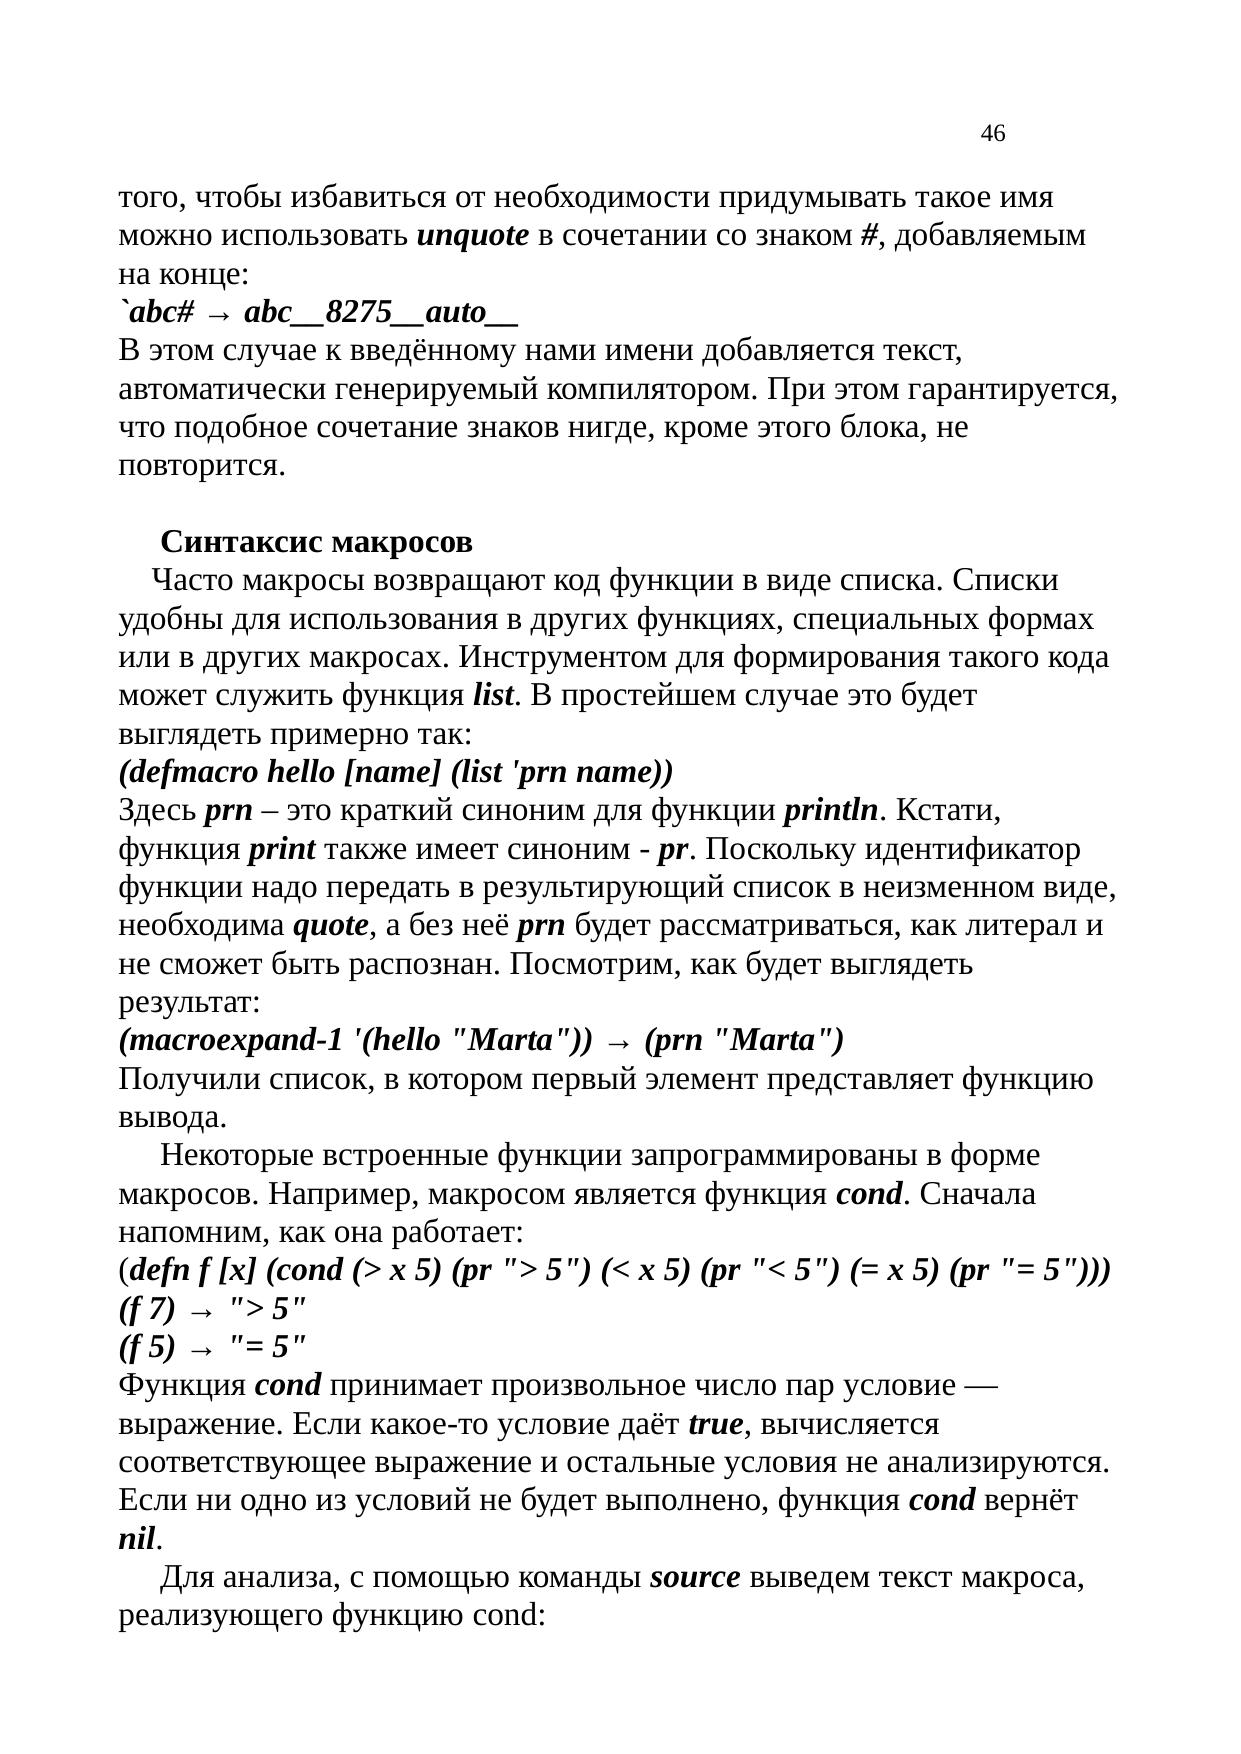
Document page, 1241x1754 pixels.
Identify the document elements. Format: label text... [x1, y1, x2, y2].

text Функция cond принимает произвольное число пар условие — выражение. Если какое-то условие даёт true, вычисляется соответствующее выражение и остальные условия не анализируются. Если ни одно из условий не будет выполнено, функция cond вернёт nil. [118, 1365, 1122, 1556]
text того, чтобы избавиться от необходимости придумывать такое имя можно использовать unquote в сочетании со знаком #, добавляемым на конце: [118, 176, 1122, 291]
text Для анализа, с помощью команды source выведем текст макроса, реализующего функцию cond: [118, 1556, 1122, 1633]
text Синтаксис макросов [118, 521, 1122, 560]
text Часто макросы возвращают код функции в виде списка. Списки удобны для использования в других функциях, специальных формах или в других макросах. Инструментом для формирования такого кода может служить функция list. В простейшем случае это будет выглядеть примерно так: [118, 560, 1122, 751]
text (defn f [x] (cond (> x 5) (pr "> 5") (< x 5) (pr "< 5") (= x 5) (pr "= 5"))) [118, 1250, 1122, 1288]
text Некоторые встроенные функции запрограммированы в форме макросов. Например, макросом является функция cond. Сначала напомним, как она работает: [118, 1135, 1122, 1250]
text Получили список, в котором первый элемент представляет функцию вывода. [118, 1058, 1122, 1135]
text Здесь prn – это краткий синоним для функции println. Кстати, функция print также имеет синоним - pr. Поскольку идентификатор функции надо передать в результирующий список в неизменном виде, необходима quote, а без неё prn будет рассматриваться, как литерал и не сможет быть распознан. Посмотрим, как будет выглядеть результат: [118, 790, 1122, 1020]
text (defmacro hello [name] (list 'prn name)) [118, 751, 1122, 790]
text (f 7) → "> 5" [118, 1288, 1122, 1326]
text (f 5) → "= 5" [118, 1326, 1122, 1365]
text `abc# → abc__8275__auto__ В этом случае к введённому нами имени добавляется текст, автоматически генерируемый компилятором. При этом гарантируется, что подобное сочетание знаков нигде, кроме этого блока, не повторится. [118, 291, 1122, 483]
text (macroexpand-1 '(hello "Marta")) → (prn "Marta") [118, 1020, 1122, 1058]
